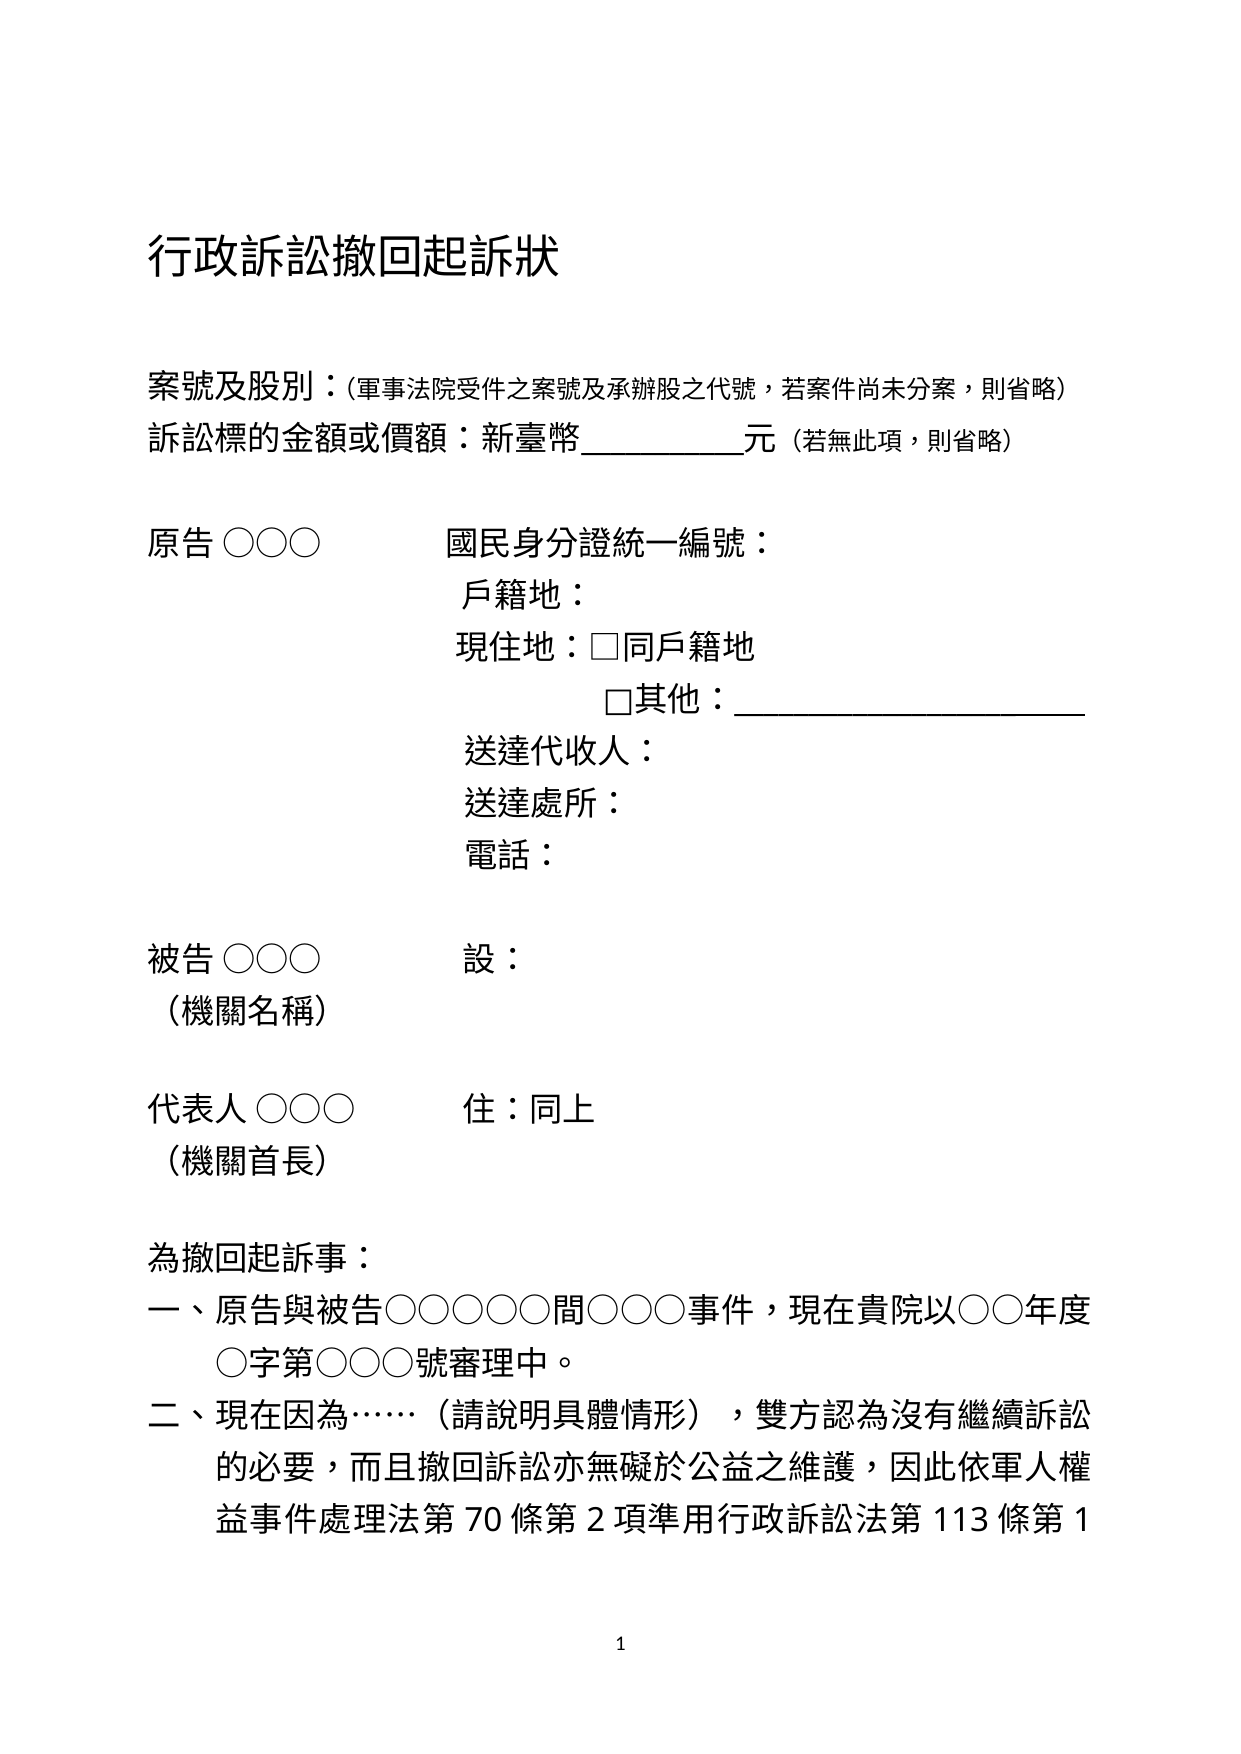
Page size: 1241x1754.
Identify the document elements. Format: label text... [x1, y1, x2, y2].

text 行政訴訟撤回起訴狀 [148, 191, 1092, 317]
text □其他：___________________ [148, 669, 1092, 722]
text 被告 ○○○ 設： [148, 930, 1092, 982]
text （機關名稱） [148, 982, 1092, 1034]
text 原告 ○○○ 國民身分證統一編號： [148, 513, 1092, 565]
text 電話： [464, 826, 1092, 878]
text 一、原告與被告○○○○○間○○○事件，現在貴院以○○年度○字第○○○號審理中。 [148, 1281, 1092, 1385]
text 送達代收人： [464, 722, 1092, 774]
text 訴訟標的金額或價額：新臺幣___________元（若無此項，則省略） [148, 409, 1092, 461]
text 為撤回起訴事： [148, 1229, 1092, 1281]
text 二、現在因為……（請說明具體情形），雙方認為沒有繼續訴訟的必要，而且撤回訴訟亦無礙於公益之維護，因此依軍人權益事件處理法第70條第2項準用行政訴訟法第113條第1 [148, 1385, 1092, 1542]
text （機關首長） [148, 1132, 1092, 1184]
text 案號及股別：（軍事法院受件之案號及承辦股之代號，若案件尚未分案，則省略） [148, 357, 1092, 409]
text 代表人 ○○○ 住：同上 [148, 1079, 1092, 1132]
text 戶籍地： [439, 565, 1092, 617]
text 送達處所： [464, 774, 1092, 826]
text 現住地：□同戶籍地 [148, 617, 1092, 669]
